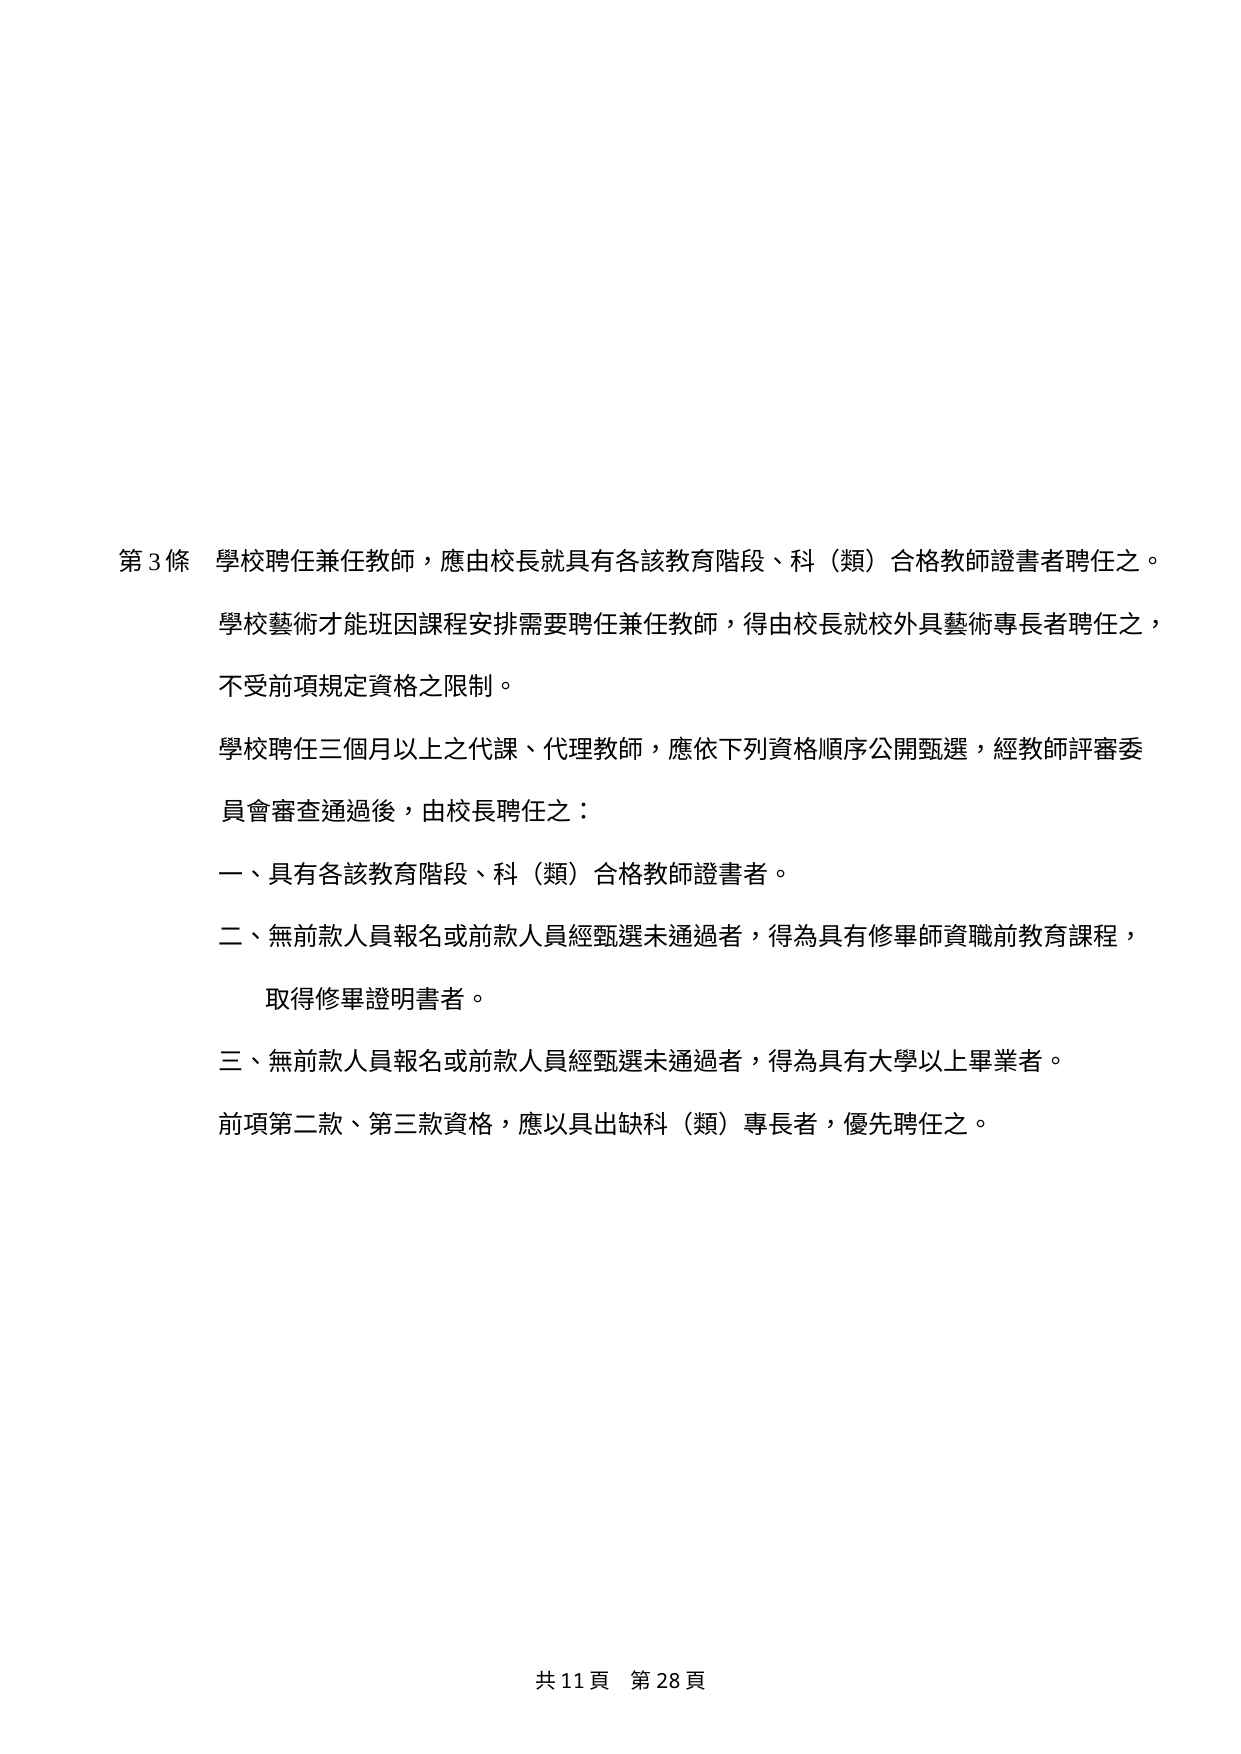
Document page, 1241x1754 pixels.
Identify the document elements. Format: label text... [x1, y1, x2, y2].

text 學校藝術才能班因課程安排需要聘任兼任教師，得由校長就校外具藝術專長者聘任之，不受前項規定資格之限制。 [218, 581, 1152, 706]
text 一、具有各該教育階段、科（類）合格教師證書者。 [218, 831, 1152, 893]
text 第3條 學校聘任兼任教師，應由校長就具有各該教育階段、科（類）合格教師證書者聘任之。 [118, 518, 1152, 581]
text 三、無前款人員報名或前款人員經甄選未通過者，得為具有大學以上畢業者。 [218, 1018, 1152, 1081]
text 學校聘任三個月以上之代課、代理教師，應依下列資格順序公開甄選，經教師評審委員會審查通過後，由校長聘任之： [218, 706, 1152, 831]
text 前項第二款、第三款資格，應以具出缺科（類）專長者，優先聘任之。 [218, 1081, 1152, 1143]
text 二、無前款人員報名或前款人員經甄選未通過者，得為具有修畢師資職前教育課程，取得修畢證明書者。 [218, 893, 1152, 1018]
